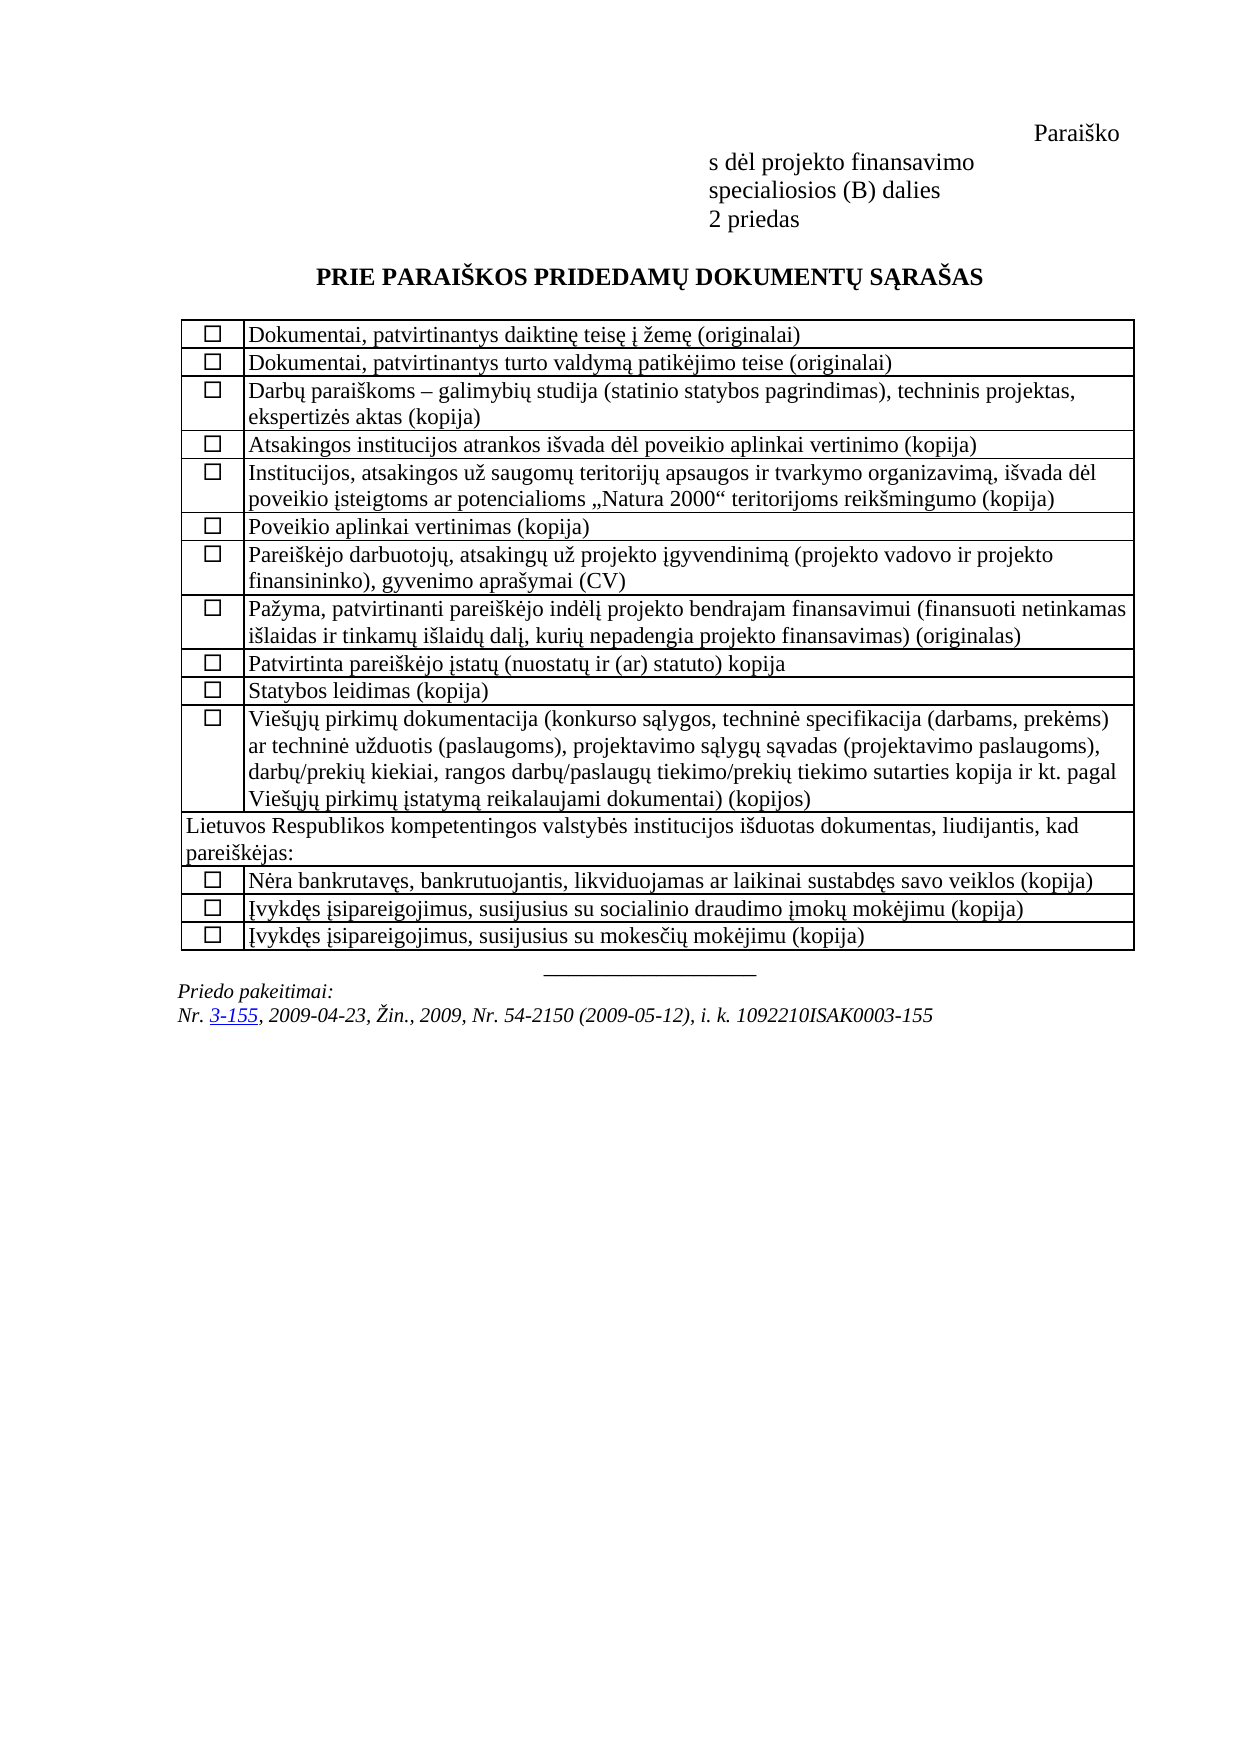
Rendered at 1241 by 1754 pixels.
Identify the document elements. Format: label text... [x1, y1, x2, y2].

table_cell Lietuvos Respublikos kompetentingos valstybės institucijos išduotas dokumentas, liudijantis, kad pareiškėjas: [182, 813, 1133, 865]
table_cell [] [182, 867, 243, 893]
text _________________ [177, 951, 1122, 979]
table_cell [] [182, 513, 243, 539]
table_cell [] [182, 923, 243, 949]
table_cell Darbų paraiškoms – galimybių studija (statinio statybos pagrindimas), techninis projektas, ekspertizės aktas (kopija) [245, 377, 1133, 429]
text Priedo pakeitimai: [177, 979, 1122, 1003]
text Nr. 3-155, 2009-04-23, Žin., 2009, Nr. 54-2150 (2009-05-12), i. k. 1092210ISAK0003-155 [177, 1003, 1122, 1027]
text PRIE PARAIŠKOS PRIDEDAMŲ DOKUMENTŲ SĄRAŠAS [177, 262, 1122, 291]
table_cell Įvykdęs įsipareigojimus, susijusius su mokesčių mokėjimu (kopija) [245, 923, 1133, 949]
table_cell [] [182, 377, 243, 429]
table_cell [] [182, 650, 243, 676]
text specialiosios (B) dalies [177, 176, 1122, 204]
table_cell [] [182, 706, 243, 811]
table_header Dokumentai, patvirtinantys daiktinę teisę į žemę (originalai) [245, 321, 1133, 347]
table_cell Patvirtinta pareiškėjo įstatų (nuostatų ir (ar) statuto) kopija [245, 650, 1133, 676]
table_cell [] [182, 541, 243, 594]
text 2 priedas [177, 204, 1122, 233]
table_header [] [182, 321, 243, 347]
table_cell Įvykdęs įsipareigojimus, susijusius su socialinio draudimo įmokų mokėjimu (kopija) [245, 895, 1133, 921]
table_cell [] [182, 596, 243, 648]
table_cell Pažyma, patvirtinanti pareiškėjo indėlį projekto bendrajam finansavimui (finansuoti netinkamas išlaidas ir tinkamų išlaidų dalį, kurių nepadengia projekto finansavimas) (originalas) [245, 596, 1133, 648]
table_cell Statybos leidimas (kopija) [245, 678, 1133, 704]
table_cell Nėra bankrutavęs, bankrutuojantis, likviduojamas ar laikinai sustabdęs savo veiklos (kopija) [245, 867, 1133, 893]
table_cell Poveikio aplinkai vertinimas (kopija) [245, 513, 1133, 539]
table_cell [] [182, 895, 243, 921]
text Paraiškos dėl projekto finansavimo [709, 118, 1122, 176]
table_cell [] [182, 431, 243, 457]
table_cell Pareiškėjo darbuotojų, atsakingų už projekto įgyvendinimą (projekto vadovo ir projekto finansininko), gyvenimo aprašymai (CV) [245, 541, 1133, 594]
table_cell Institucijos, atsakingos už saugomų teritorijų apsaugos ir tvarkymo organizavimą, išvada dėl poveikio įsteigtoms ar potencialioms „Natura 2000“ teritorijoms reikšmingumo (kopija) [245, 459, 1133, 512]
table_cell Viešųjų pirkimų dokumentacija (konkurso sąlygos, techninė specifikacija (darbams, prekėms) ar techninė užduotis (paslaugoms), projektavimo sąlygų sąvadas (projektavimo paslaugoms), darbų/prekių kiekiai, rangos darbų/paslaugų tiekimo/prekių tiekimo sutarties kopija ir kt. pagal Viešųjų pirkimų įstatymą reikalaujami dokumentai) (kopijos) [245, 706, 1133, 811]
table_cell [] [182, 459, 243, 512]
table_cell [] [182, 349, 243, 375]
table_cell Dokumentai, patvirtinantys turto valdymą patikėjimo teise (originalai) [245, 349, 1133, 375]
table_cell [] [182, 678, 243, 704]
table_cell Atsakingos institucijos atrankos išvada dėl poveikio aplinkai vertinimo (kopija) [245, 431, 1133, 457]
